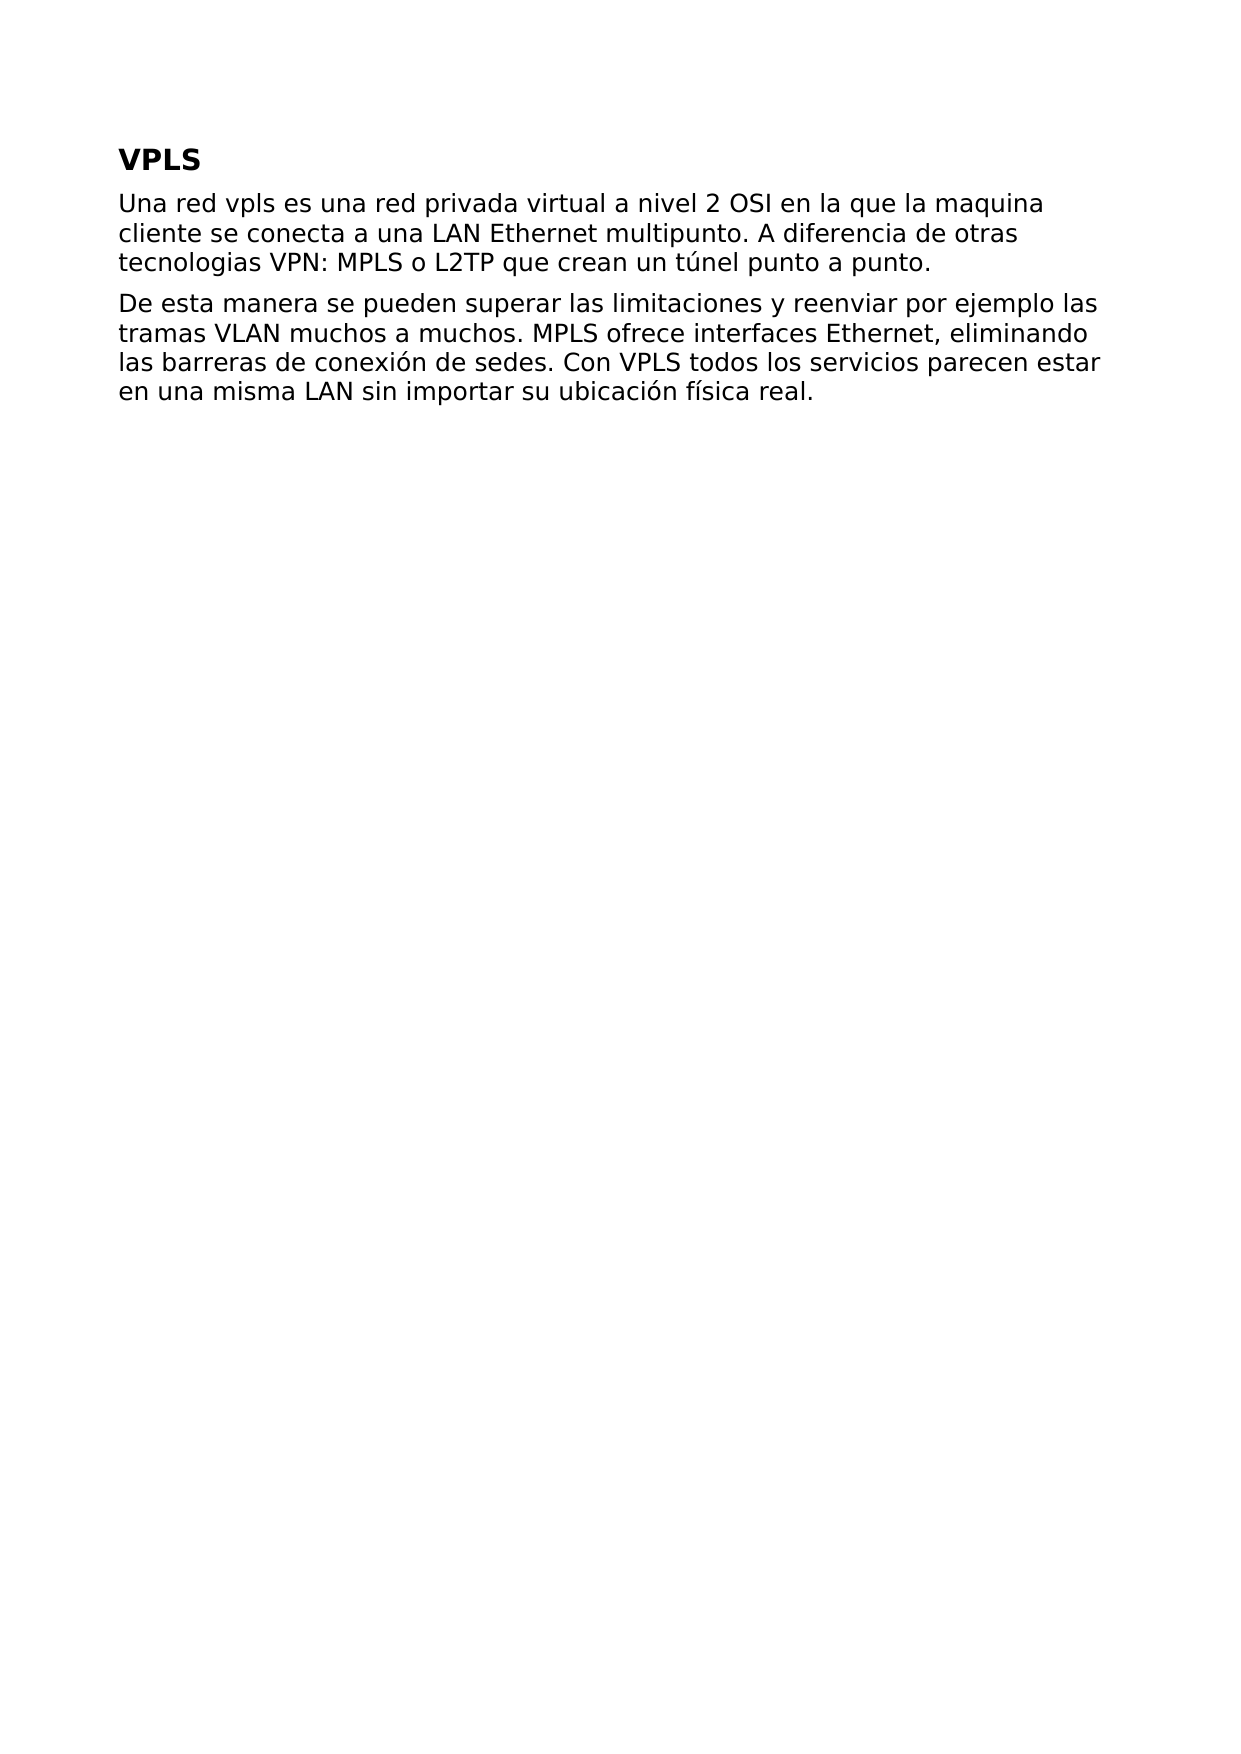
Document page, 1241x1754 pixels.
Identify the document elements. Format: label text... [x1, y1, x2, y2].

text Una red vpls es una red privada virtual a nivel 2 OSI en la que la maquina cliente se conecta a una LAN Ethernet multipunto. A diferencia de otras tecnologias VPN: MPLS o L2TP que crean un túnel punto a punto. [118, 189, 1122, 277]
subtitle VPLS [118, 143, 1122, 177]
text De esta manera se pueden superar las limitaciones y reenviar por ejemplo las tramas VLAN muchos a muchos. MPLS ofrece interfaces Ethernet, eliminando las barreras de conexión de sedes. Con VPLS todos los servicios parecen estar en una misma LAN sin importar su ubicación física real. [118, 289, 1122, 406]
